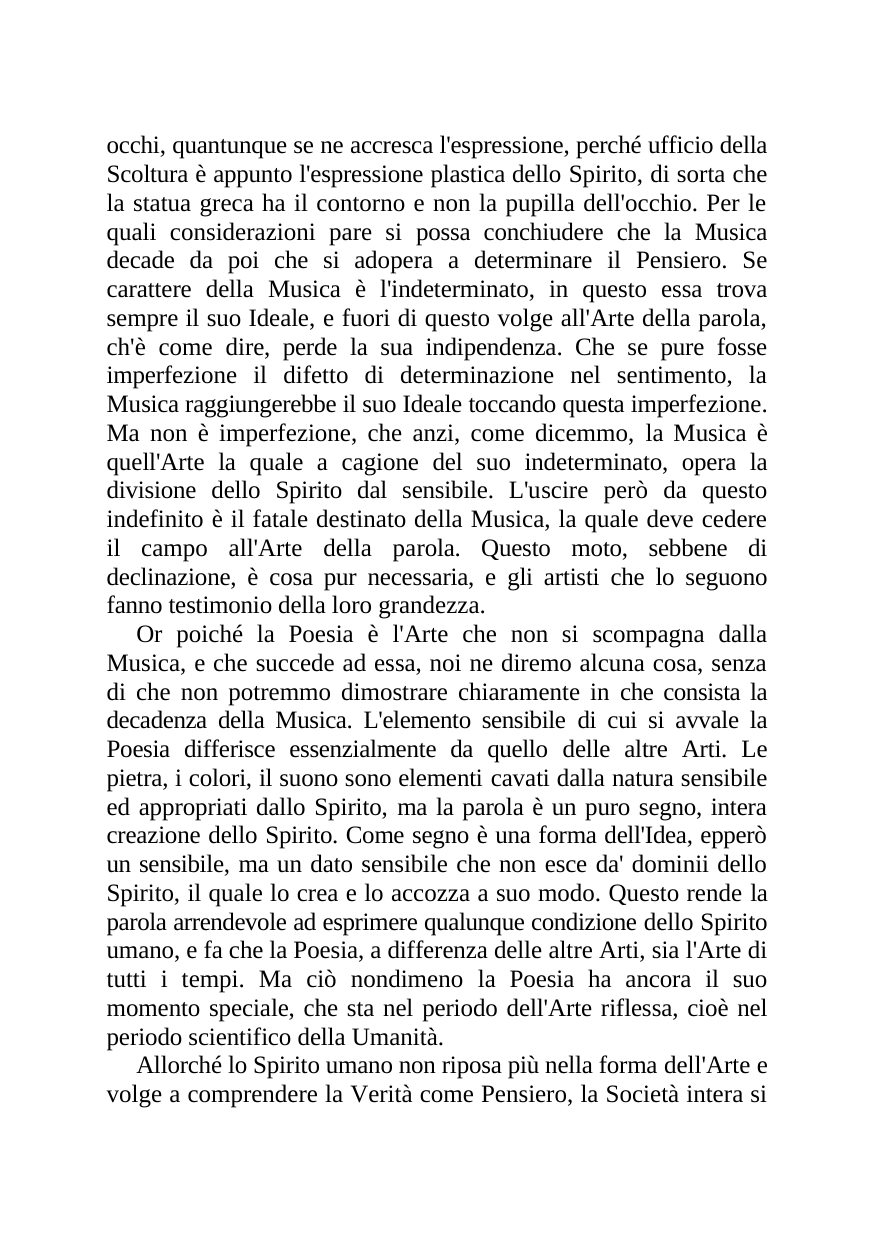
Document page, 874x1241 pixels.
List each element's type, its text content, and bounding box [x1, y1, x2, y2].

text Allorché lo Spirito umano non riposa più nella forma dell'Arte e volge a comprendere la Verità come Pensiero, la Società intera si [106, 1050, 768, 1108]
text occhi, quantunque se ne accresca l'espressione, perché ufficio della Scoltura è appunto l'espressione plastica dello Spirito, di sorta che la statua greca ha il contorno e non la pupilla dell'occhio. Per le quali considerazioni pare si possa conchiudere che la Musica decade da poi che si adopera a determinare il Pensiero. Se carattere della Musica è l'indeterminato, in questo essa trova sempre il suo Ideale, e fuori di questo volge all'Arte della parola, ch'è come dire, perde la sua indipendenza. Che se pure fosse imperfezione il difetto di determinazione nel sentimento, la Musica raggiungerebbe il suo Ideale toccando questa imperfezione. Ma non è imperfezione, che anzi, come dicemmo, la Musica è quell'Arte la quale a cagione del suo indeterminato, opera la divisione dello Spirito dal sensibile. L'uscire però da questo indefinito è il fatale destinato della Musica, la quale deve cedere il campo all'Arte della parola. Questo moto, sebbene di declinazione, è cosa pur necessaria, e gli artisti che lo seguono fanno testimonio della loro grandezza. [106, 130, 768, 619]
text Or poiché la Poesia è l'Arte che non si scompagna dalla Musica, e che succede ad essa, noi ne diremo alcuna cosa, senza di che non potremmo dimostrare chiaramente in che consista la decadenza della Musica. L'elemento sensibile di cui si avvale la Poesia differisce essenzialmente da quello delle altre Arti. Le pietra, i colori, il suono sono elementi cavati dalla natura sensibile ed appropriati dallo Spirito, ma la parola è un puro segno, intera creazione dello Spirito. Come segno è una forma dell'Idea, epperò un sensibile, ma un dato sensibile che non esce da' dominii dello Spirito, il quale lo crea e lo accozza a suo modo. Questo rende la parola arrendevole ad esprimere qualunque condizione dello Spirito umano, e fa che la Poesia, a differenza delle altre Arti, sia l'Arte di tutti i tempi. Ma ciò nondimeno la Poesia ha ancora il suo momento speciale, che sta nel periodo dell'Arte riflessa, cioè nel periodo scientifico della Umanità. [106, 619, 768, 1050]
